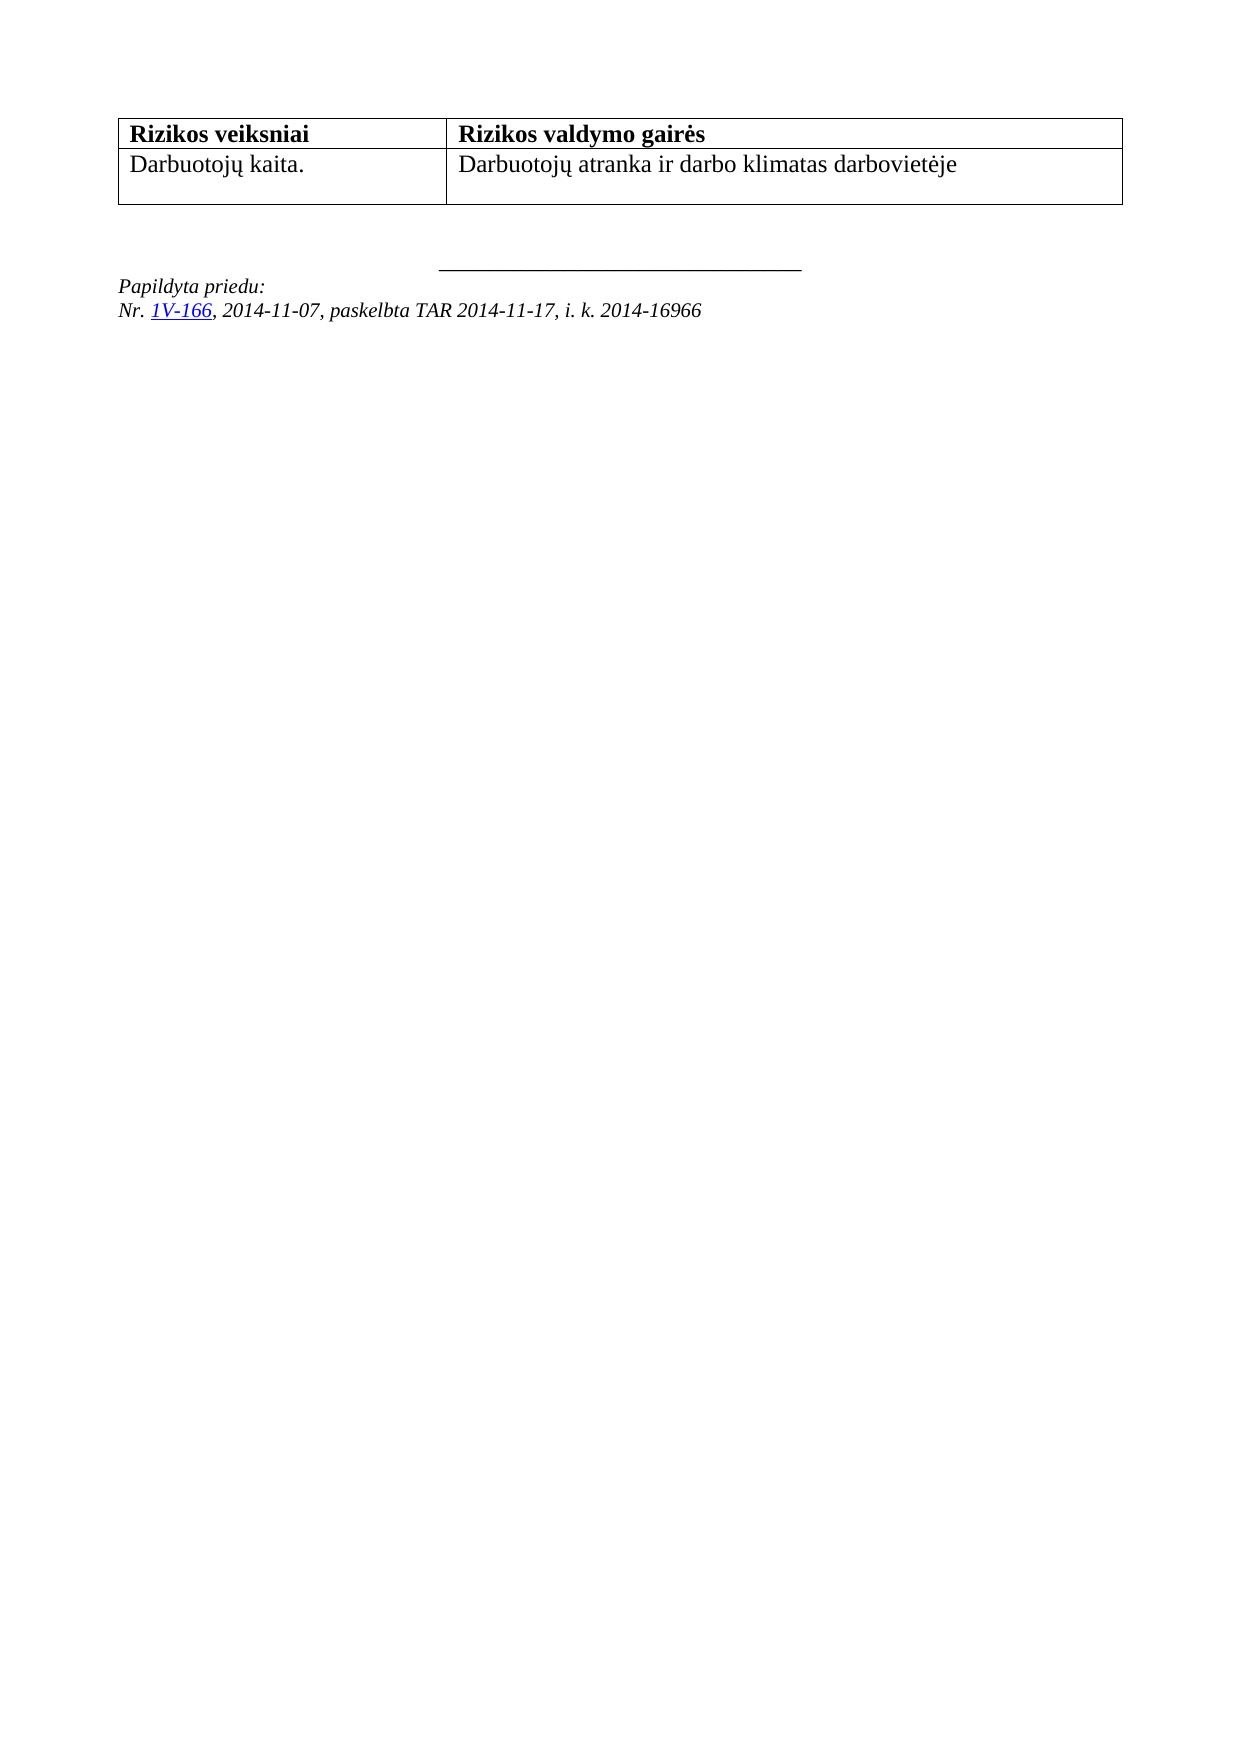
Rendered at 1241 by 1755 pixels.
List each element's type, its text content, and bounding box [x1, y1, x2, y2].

table_cell Darbuotojų atranka ir darbo klimatas darbovietėje [447, 149, 1122, 203]
text _____________________________ [118, 245, 1122, 274]
table_header Rizikos valdymo gairės [447, 119, 1122, 148]
table_header Rizikos veiksniai [119, 119, 446, 148]
text Papildyta priedu: [118, 274, 1122, 298]
text Nr. 1V-166, 2014-11-07, paskelbta TAR 2014-11-17, i. k. 2014-16966 [118, 298, 1122, 322]
table_cell Darbuotojų kaita. [119, 149, 446, 203]
